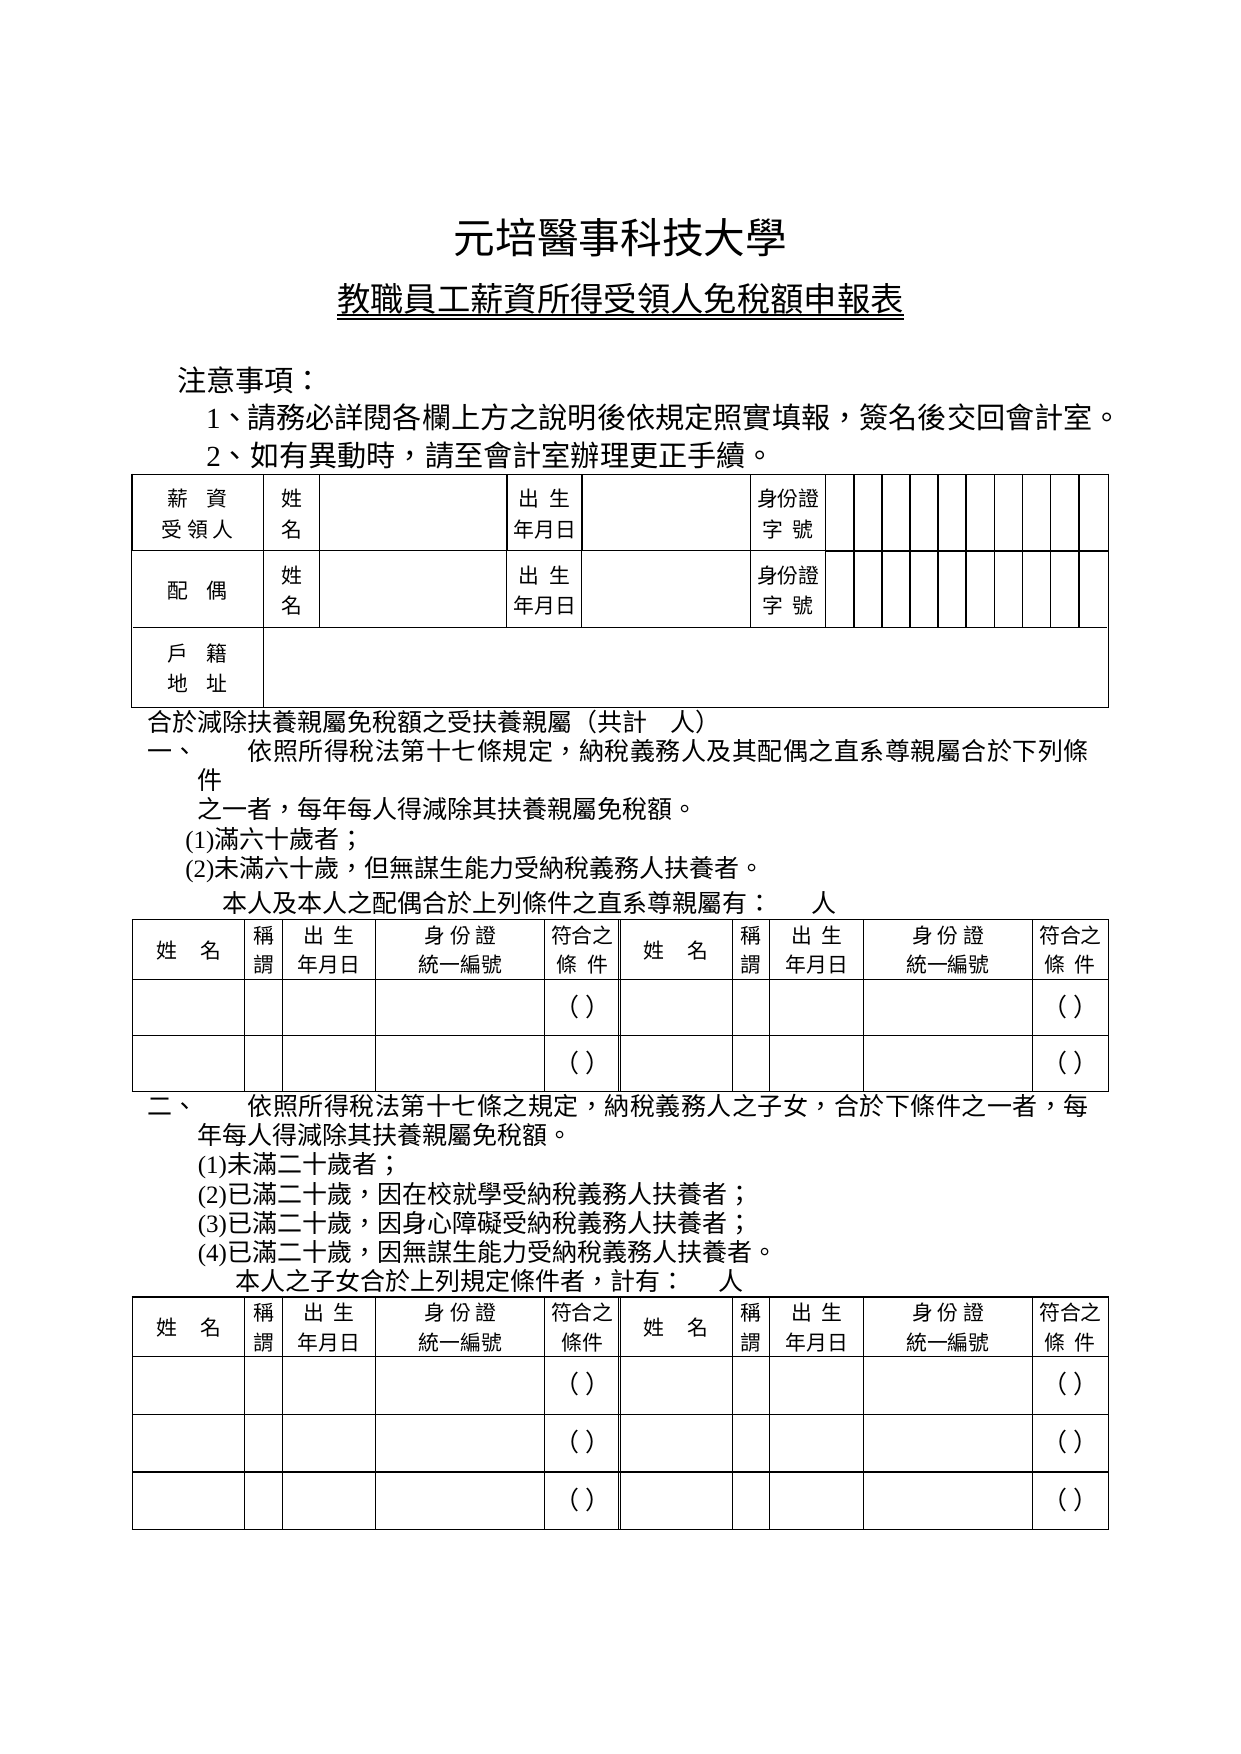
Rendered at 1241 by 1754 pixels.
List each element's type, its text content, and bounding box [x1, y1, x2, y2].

list 依照所得稅法第十七條規定，納稅義務人及其配偶之直系尊親屬合於下列條件 [148, 737, 1092, 796]
table_cell [733, 1357, 769, 1413]
table_header 姓 名 [133, 920, 244, 979]
table_cell [133, 980, 244, 1035]
table_cell [864, 1036, 1032, 1091]
text (1)滿六十歲者； [148, 825, 1092, 854]
table_cell （ ） [1033, 980, 1108, 1035]
table_header 出 生 年月日 [283, 1298, 375, 1356]
table_header [1023, 475, 1050, 550]
table_header [320, 475, 506, 550]
table_cell [864, 1473, 1032, 1529]
text (4)已滿二十歲，因無謀生能力受納稅義務人扶養者。 [148, 1238, 1092, 1267]
table_header 身 份 證 統一編號 [864, 1298, 1032, 1356]
table_header [855, 475, 881, 550]
text 元培醫事科技大學 [148, 207, 1092, 265]
table_cell [283, 1415, 375, 1471]
table_header 符合之 條 件 [1033, 920, 1108, 979]
table_cell [770, 1415, 863, 1471]
table_cell [855, 552, 881, 627]
table_cell [864, 980, 1032, 1035]
text 2、如有異動時，請至會計室辦理更正手續。 [148, 436, 1092, 473]
table_cell [770, 1357, 863, 1413]
table_header [995, 475, 1022, 550]
table_cell [133, 1357, 244, 1413]
table_header 姓 名 [264, 475, 319, 550]
table_header 稱 謂 [733, 1298, 769, 1356]
text 本人及本人之配偶合於上列條件之直系尊親屬有： 人 [148, 883, 1092, 919]
text 合於減除扶養親屬免稅額之受扶養親屬（共計 人） [148, 708, 1092, 737]
table_cell [283, 1473, 375, 1529]
table_cell 姓 名 [264, 551, 319, 627]
table_cell [283, 1036, 375, 1091]
table_cell [245, 1415, 282, 1471]
table_cell （ ） [1033, 1036, 1108, 1091]
table_cell [376, 1473, 544, 1529]
table_cell [1023, 552, 1050, 627]
table_header 薪 資 受 領 人 [133, 475, 263, 550]
table_cell [1051, 552, 1078, 627]
text (2)已滿二十歲，因在校就學受納稅義務人扶養者； [148, 1180, 1092, 1209]
table_header [939, 475, 965, 550]
text 本人之子女合於上列規定條件者，計有： 人 [148, 1267, 1092, 1296]
table_cell [621, 1036, 732, 1091]
table_cell [376, 1036, 544, 1091]
table_header 符合之 條件 [545, 1298, 618, 1356]
table_cell （ ） [1033, 1357, 1108, 1413]
table_header [967, 475, 994, 550]
table_header 出 生 年月日 [770, 920, 863, 979]
table_cell （ ） [545, 1357, 618, 1413]
table_cell 配 偶 [132, 551, 263, 627]
table_header [911, 475, 937, 550]
table_header 符合之 條 件 [545, 920, 618, 979]
table_cell [1080, 552, 1108, 627]
table_cell （ ） [1033, 1473, 1108, 1529]
table_header 稱謂 [245, 920, 282, 979]
table_cell [770, 980, 863, 1035]
table_cell 戶 籍 地 址 [132, 627, 263, 707]
table_header 符合之 條 件 [1033, 1298, 1108, 1356]
table_cell [621, 1473, 732, 1529]
table_header [1051, 475, 1078, 550]
table_cell 身份證 字 號 [751, 551, 825, 627]
table_cell [864, 1415, 1032, 1471]
table_cell [733, 980, 769, 1035]
table_cell （ ） [1033, 1415, 1108, 1471]
table_header 姓 名 [621, 1298, 732, 1356]
table_cell [770, 1036, 863, 1091]
text 之一者，每年每人得減除其扶養親屬免稅額。 [148, 796, 1092, 825]
table_cell [864, 1357, 1032, 1413]
table_header 姓 名 [133, 1298, 244, 1356]
table_cell [770, 1473, 863, 1529]
text 注意事項： [148, 361, 1092, 398]
table_cell [376, 1415, 544, 1471]
table_cell [939, 552, 965, 627]
table_cell [376, 1357, 544, 1413]
table_header 稱 謂 [733, 920, 769, 979]
table_cell （ ） [545, 1036, 618, 1091]
table_cell [376, 980, 544, 1035]
table_cell [883, 552, 909, 627]
table_cell （ ） [545, 980, 618, 1035]
table_cell [621, 1415, 732, 1471]
table_header [1080, 475, 1108, 550]
table_cell [245, 980, 282, 1035]
table_header 出 生 年月日 [770, 1298, 863, 1356]
table_header 出 生 年月日 [508, 475, 581, 550]
text (3)已滿二十歲，因身心障礙受納稅義務人扶養者； [148, 1209, 1092, 1238]
table_header 身 份 證 統一編號 [864, 920, 1032, 979]
text 1、請務必詳閱各欄上方之說明後依規定照實填報，簽名後交回會計室。 [206, 398, 1092, 436]
table_cell （ ） [545, 1473, 618, 1529]
table_cell [245, 1357, 282, 1413]
table_cell [621, 1357, 732, 1413]
table_header 身份證 字 號 [751, 475, 825, 550]
table_header [583, 475, 750, 550]
table_cell [133, 1415, 244, 1471]
table_cell [733, 1036, 769, 1091]
table_cell [133, 1036, 244, 1091]
table_cell [245, 1036, 282, 1091]
table_cell [967, 552, 994, 627]
text 教職員工薪資所得受領人免稅額申報表 [148, 265, 1092, 323]
list 依照所得稅法第十七條之規定，納稅義務人之子女，合於下條件之一者，每年每人得減除其扶養親屬免稅額。 [148, 1092, 1092, 1151]
table_header 姓 名 [621, 920, 732, 979]
table_header 身 份 證 統一編號 [376, 920, 544, 979]
text (1)未滿二十歲者； [198, 1151, 1092, 1180]
table_cell [733, 1415, 769, 1471]
table_header [826, 475, 853, 550]
table_cell [582, 551, 750, 627]
table_cell [826, 552, 853, 627]
table_cell [320, 551, 506, 627]
table_cell [621, 980, 732, 1035]
table_cell [245, 1473, 282, 1529]
table_cell [995, 552, 1022, 627]
table_header 稱謂 [245, 1298, 282, 1356]
table_cell [283, 980, 375, 1035]
text (2)未滿六十歲，但無謀生能力受納稅義務人扶養者。 [148, 854, 1092, 883]
table_header 出 生 年月日 [283, 920, 375, 979]
table_header [883, 475, 909, 550]
table_cell [283, 1357, 375, 1413]
table_cell 出 生 年月日 [507, 551, 581, 627]
table_cell [733, 1473, 769, 1529]
table_cell [264, 627, 1108, 707]
table_cell [911, 552, 937, 627]
table_cell [133, 1473, 244, 1529]
table_header 身 份 證 統一編號 [376, 1298, 544, 1356]
table_cell （ ） [545, 1415, 618, 1471]
